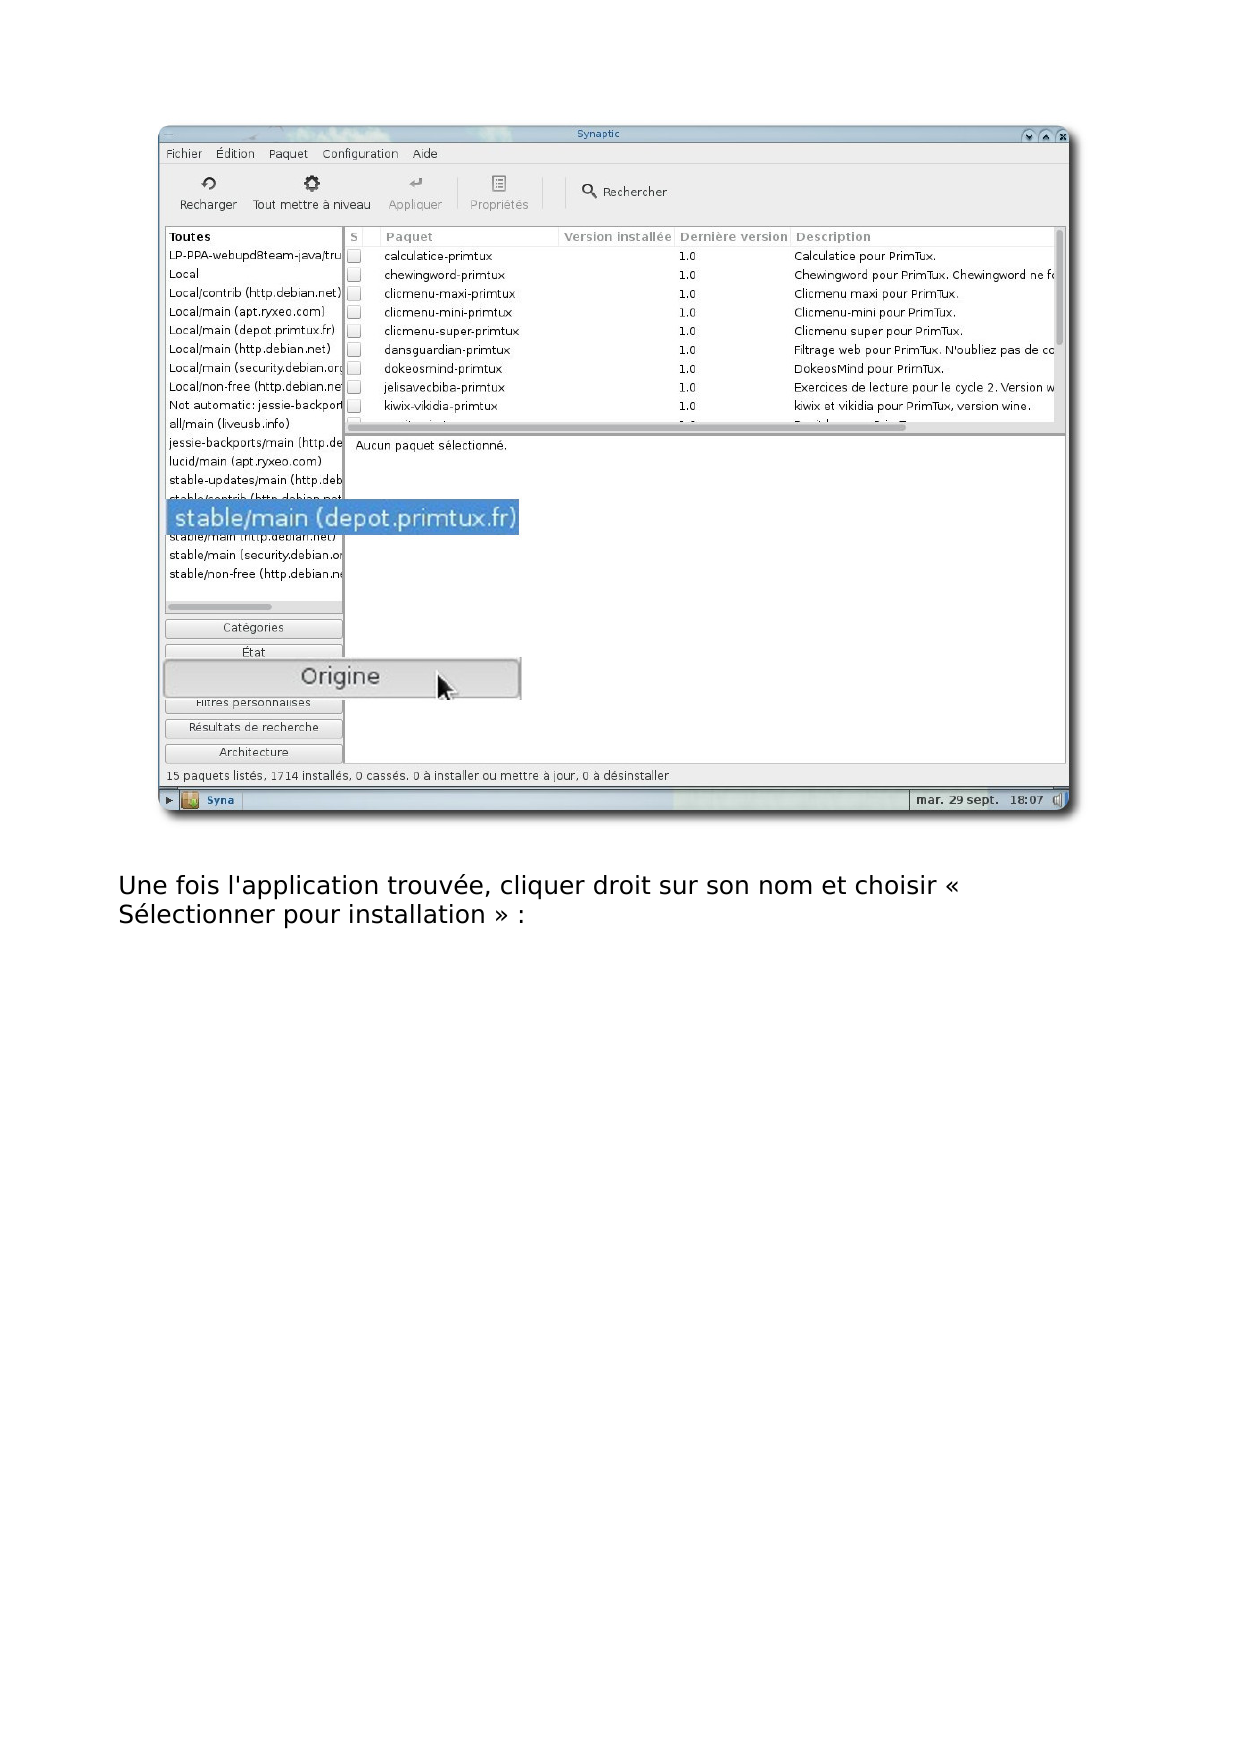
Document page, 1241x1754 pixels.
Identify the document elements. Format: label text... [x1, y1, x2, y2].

picture [151, 118, 1089, 830]
text Une fois l'application trouvée, cliquer droit sur son nom et choisir « Sélectionner pour installation » : [118, 871, 1122, 929]
